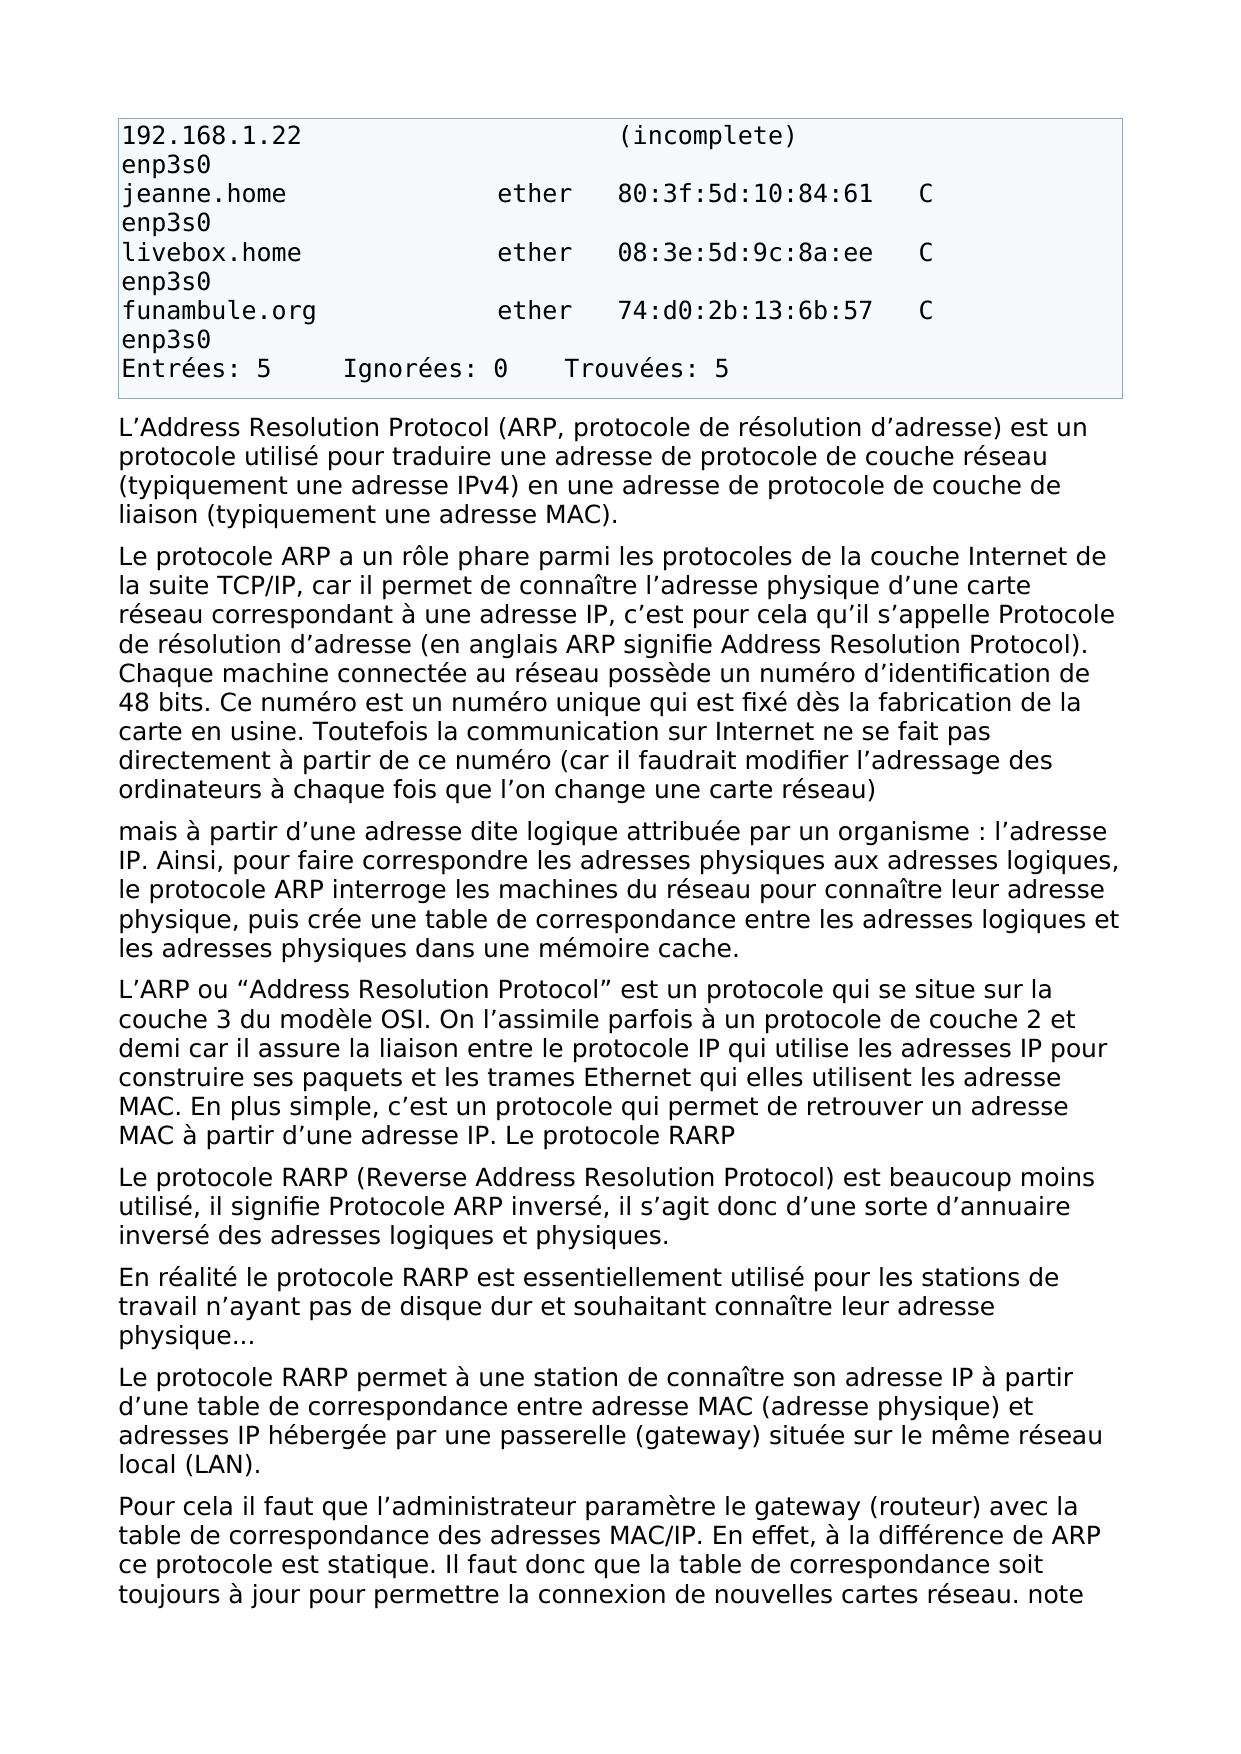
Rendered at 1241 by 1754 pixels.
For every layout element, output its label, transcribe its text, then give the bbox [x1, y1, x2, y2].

text Le protocole ARP a un rôle phare parmi les protocoles de la couche Internet de la suite TCP/IP, car il permet de connaître l’adresse physique d’une carte réseau correspondant à une adresse IP, c’est pour cela qu’il s’appelle Protocole de résolution d’adresse (en anglais ARP signifie Address Resolution Protocol). Chaque machine connectée au réseau possède un numéro d’identification de 48 bits. Ce numéro est un numéro unique qui est fixé dès la fabrication de la carte en usine. Toutefois la communication sur Internet ne se fait pas directement à partir de ce numéro (car il faudrait modifier l’adressage des ordinateurs à chaque fois que l’on change une carte réseau) [118, 542, 1122, 805]
text Le protocole RARP (Reverse Address Resolution Protocol) est beaucoup moins utilisé, il signifie Protocole ARP inversé, il s’agit donc d’une sorte d’annuaire inversé des adresses logiques et physiques. [118, 1163, 1122, 1251]
text mais à partir d’une adresse dite logique attribuée par un organisme : l’adresse IP. Ainsi, pour faire correspondre les adresses physiques aux adresses logiques, le protocole ARP interroge les machines du réseau pour connaître leur adresse physique, puis crée une table de correspondance entre les adresses logiques et les adresses physiques dans une mémoire cache. [118, 817, 1122, 963]
text Pour cela il faut que l’administrateur paramètre le gateway (routeur) avec la table de correspondance des adresses MAC/IP. En effet, à la différence de ARP ce protocole est statique. Il faut donc que la table de correspondance soit toujours à jour pour permettre la connexion de nouvelles cartes réseau. note [118, 1492, 1122, 1609]
text Le protocole RARP permet à une station de connaître son adresse IP à partir d’une table de correspondance entre adresse MAC (adresse physique) et adresses IP hébergée par une passerelle (gateway) située sur le même réseau local (LAN). [118, 1363, 1122, 1480]
text En réalité le protocole RARP est essentiellement utilisé pour les stations de travail n’ayant pas de disque dur et souhaitant connaître leur adresse physique... [118, 1263, 1122, 1351]
text L’ARP ou “Address Resolution Protocol” est un protocole qui se situe sur la couche 3 du modèle OSI. On l’assimile parfois à un protocole de couche 2 et demi car il assure la liaison entre le protocole IP qui utilise les adresses IP pour construire ses paquets et les trames Ethernet qui elles utilisent les adresse MAC. En plus simple, c’est un protocole qui permet de retrouver un adresse MAC à partir d’une adresse IP. Le protocole RARP [118, 976, 1122, 1151]
table_header 192.168.1.22 (incomplete) enp3s0 jeanne.home ether 80:3f:5d:10:84:61 C enp3s0 livebox.home ether 08:3e:5d:9c:8a:ee C enp3s0 funambule.org ether 74:d0:2b:13:6b:57 C enp3s0 Entrées: 5 Ignorées: 0 Trouvées: 5 [119, 119, 1122, 398]
text L’Address Resolution Protocol (ARP, protocole de résolution d’adresse) est un protocole utilisé pour traduire une adresse de protocole de couche réseau (typiquement une adresse IPv4) en une adresse de protocole de couche de liaison (typiquement une adresse MAC). [118, 413, 1122, 530]
